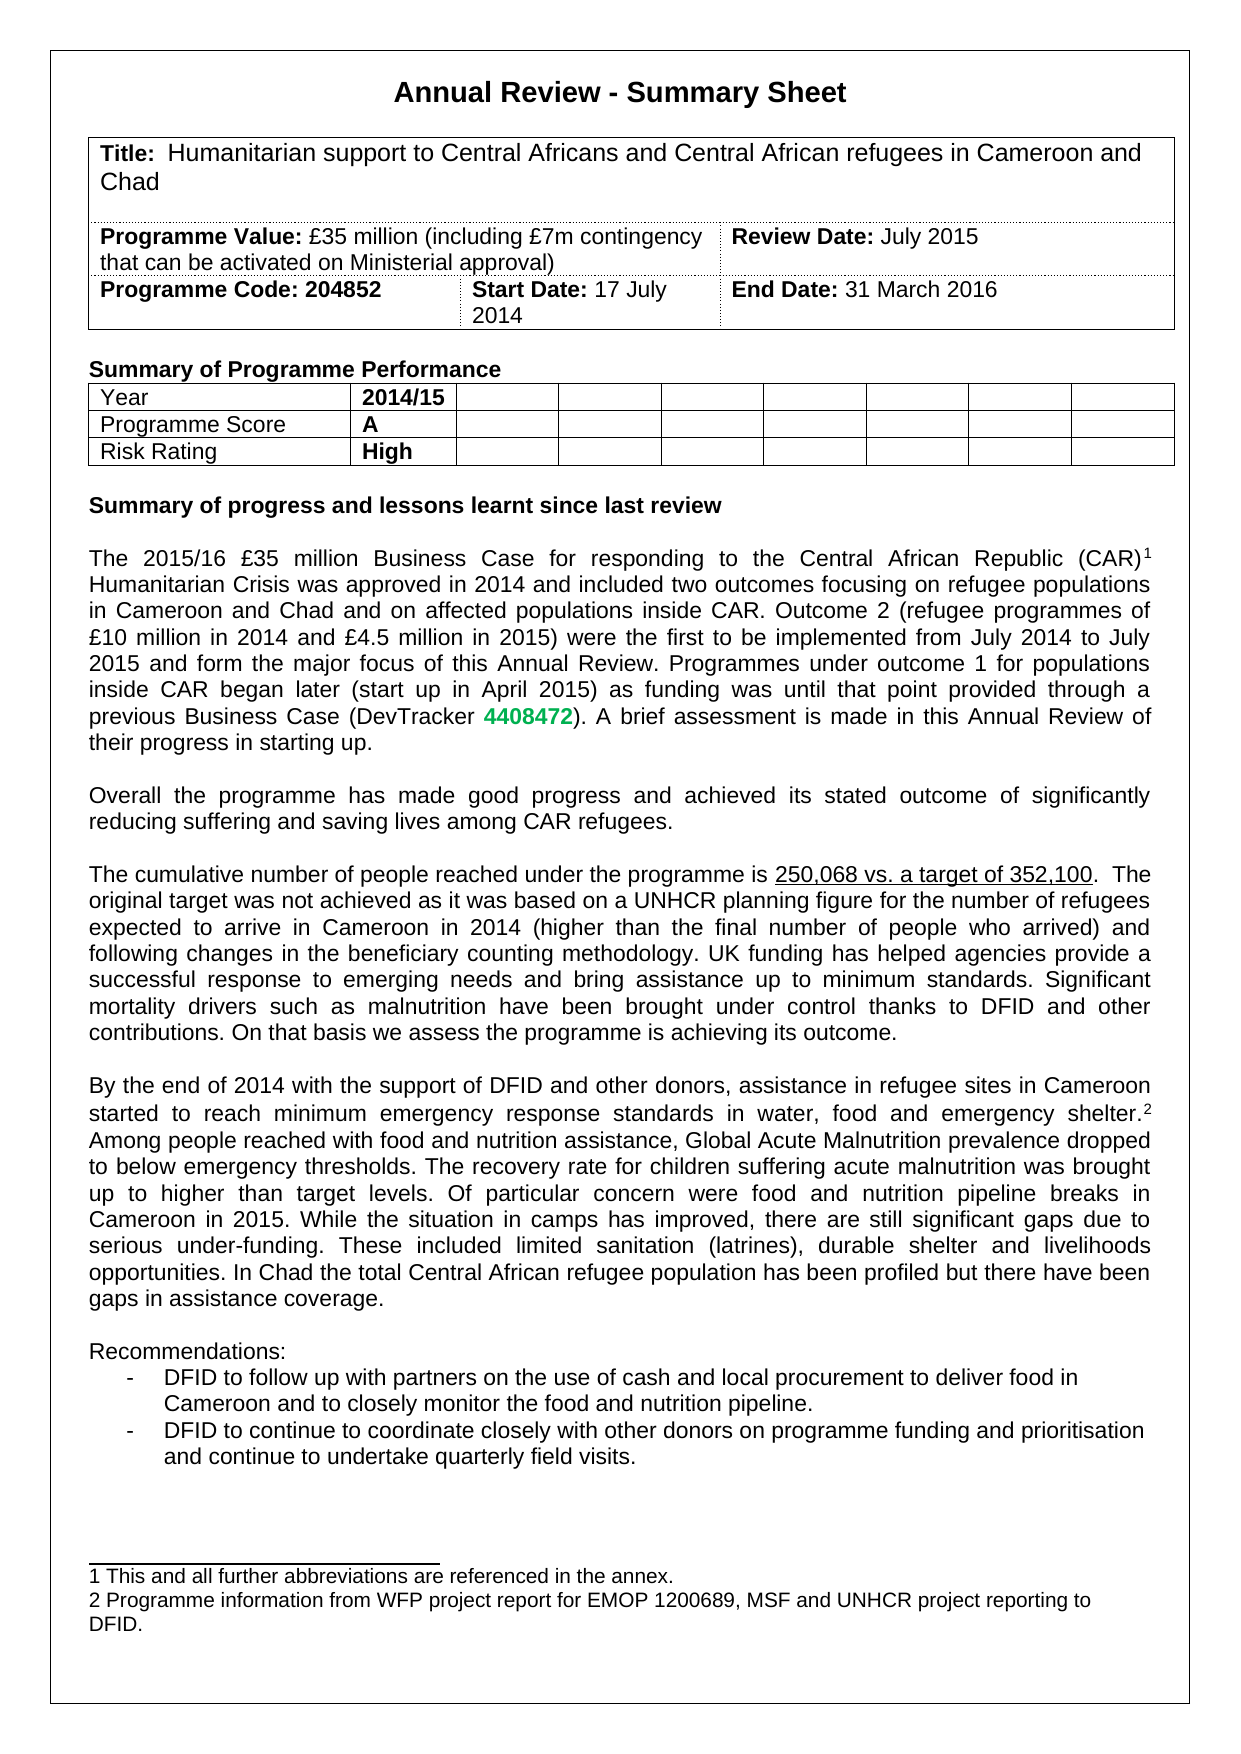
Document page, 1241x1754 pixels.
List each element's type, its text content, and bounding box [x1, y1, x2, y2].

text Overall the programme has made good progress and achieved its stated outcome of significantly reducing suffering and saving lives among CAR refugees. [89, 782, 1152, 834]
table_cell [764, 438, 866, 464]
list DFID to follow up with partners on the use of cash and local procurement to deliver food in Cameroon and to closely monitor the food and nutrition pipeline. [126, 1364, 1152, 1417]
table_cell [559, 411, 661, 437]
table_cell Risk Rating [89, 438, 350, 464]
text This and all further abbreviations are referenced in the annex. [89, 1564, 1152, 1588]
table_cell Programme Value: £35 million (including £7m contingency that can be activated on Ministerial approval) [89, 222, 720, 275]
table_cell End Date: 31 March 2016 [720, 275, 1174, 329]
list DFID to continue to coordinate closely with other donors on programme funding and prioritisation and continue to undertake quarterly field visits. [126, 1417, 1152, 1469]
table_cell [764, 411, 866, 437]
table_header [662, 384, 763, 410]
table_header [1072, 384, 1174, 410]
table_cell Programme Score [89, 411, 350, 437]
table_header [559, 384, 661, 410]
table_cell Start Date: 17 July 2014 [461, 275, 720, 329]
text The 2015/16 £35 million Business Case for responding to the Central African Republic (CAR) Humanitarian Crisis was approved in 2014 and included two outcomes focusing on refugee populations in Cameroon and Chad and on affected populations inside CAR. Outcome 2 (refugee programmes of £10 million in 2014 and £4.5 million in 2015) were the first to be implemented from July 2014 to July 2015 and form the major focus of this Annual Review. Programmes under outcome 1 for populations inside CAR began later (start up in April 2015) as funding was until that point provided through a previous Business Case (DevTracker 4408472). A brief assessment is made in this Annual Review of their progress in starting up. [89, 545, 1152, 756]
text Summary of progress and lessons learnt since last review [89, 492, 1152, 518]
table_cell A [351, 411, 456, 437]
table_header [764, 384, 866, 410]
table_header [457, 384, 558, 410]
table_header Year [89, 384, 350, 410]
table_cell [969, 438, 1071, 464]
table_cell Review Date: July 2015 [720, 222, 1174, 275]
text Programme information from WFP project report for EMOP 1200689, MSF and UNHCR project reporting to DFID. [89, 1588, 1152, 1636]
text By the end of 2014 with the support of DFID and other donors, assistance in refugee sites in Cameroon started to reach minimum emergency response standards in water, food and emergency shelter. Among people reached with food and nutrition assistance, Global Acute Malnutrition prevalence dropped to below emergency thresholds. The recovery rate for children suffering acute malnutrition was brought up to higher than target levels. Of particular concern were food and nutrition pipeline breaks in Cameroon in 2015. While the situation in camps has improved, there are still significant gaps due to serious under-funding. These included limited sanitation (latrines), durable shelter and livelihoods opportunities. In Chad the total Central African refugee population has been profiled but there have been gaps in assistance coverage. [89, 1072, 1152, 1311]
table_cell [662, 411, 763, 437]
text Recommendations: [89, 1338, 1152, 1364]
table_cell [559, 438, 661, 464]
table_cell High [351, 438, 456, 464]
table_cell Programme Code: 204852 [89, 275, 461, 329]
table_cell [662, 438, 763, 464]
table_cell [1072, 438, 1174, 464]
table_cell [1072, 411, 1174, 437]
table_cell [457, 438, 558, 464]
text The cumulative number of people reached under the programme is 250,068 vs. a target of 352,100. The original target was not achieved as it was based on a UNHCR planning figure for the number of refugees expected to arrive in Cameroon in 2014 (higher than the final number of people who arrived) and following changes in the beneficiary counting methodology. UK funding has helped agencies provide a successful response to emerging needs and bring assistance up to minimum standards. Significant mortality drivers such as malnutrition have been brought under control thanks to DFID and other contributions. On that basis we assess the programme is achieving its outcome. [89, 861, 1152, 1045]
table_cell [457, 411, 558, 437]
table_header 2014/15 [351, 384, 456, 410]
text Summary of Programme Performance [89, 356, 1152, 382]
table_header [969, 384, 1071, 410]
table_header Title: Humanitarian support to Central Africans and Central African refugees in Cameroon and Chad [89, 138, 1174, 222]
table_cell [969, 411, 1071, 437]
text Annual Review - Summary Sheet [89, 75, 1152, 108]
table_cell [867, 411, 968, 437]
table_header [867, 384, 968, 410]
table_cell [867, 438, 968, 464]
